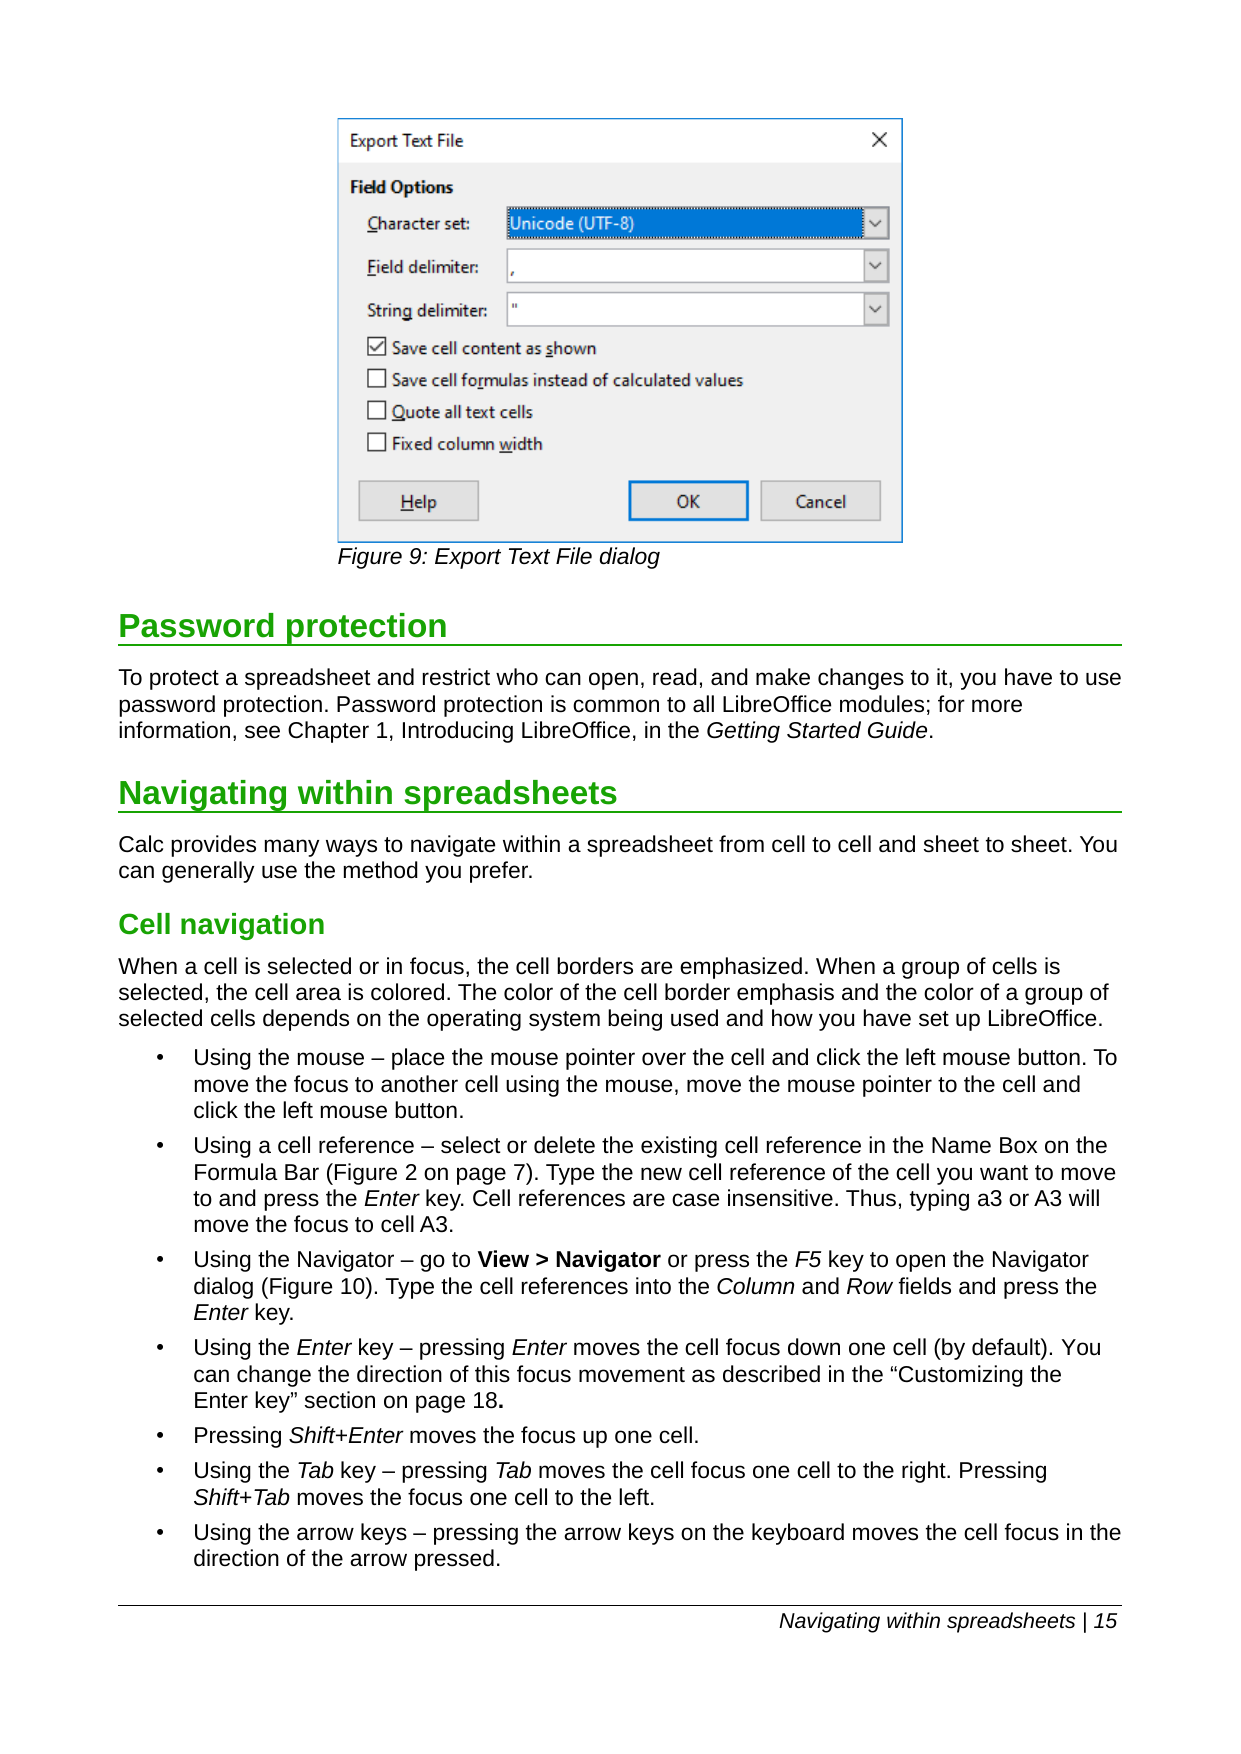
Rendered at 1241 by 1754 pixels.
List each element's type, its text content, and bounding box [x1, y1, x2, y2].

list Using the Navigator – go to View > Navigator or press the F5 key to open the Navigator dialog (Figure 10). Type the cell references into the Column and Row fields and press the Enter key. [156, 1246, 1122, 1325]
subtitle Password protection [118, 606, 1122, 644]
text To protect a spreadsheet and restrict who can open, read, and make changes to it, you have to use password protection. Password protection is common to all LibreOffice modules; for more information, see Chapter 1, Introducing LibreOffice, in the Getting Started Guide. [118, 664, 1122, 743]
list Using the mouse – place the mouse pointer over the cell and click the left mouse button. To move the focus to another cell using the mouse, move the mouse pointer to the cell and click the left mouse button. [156, 1044, 1122, 1123]
picture [337, 118, 903, 543]
list Using a cell reference – select or delete the existing cell reference in the Name Box on the Formula Bar (Figure 2 on page 7). Type the new cell reference of the cell you want to move to and press the Enter key. Cell references are case insensitive. Thus, typing a3 or A3 will move the focus to cell A3. [156, 1132, 1122, 1237]
list Using the arrow keys – pressing the arrow keys on the keyboard moves the cell focus in the direction of the arrow pressed. [156, 1519, 1122, 1572]
text Calc provides many ways to navigate within a spreadsheet from cell to cell and sheet to sheet. You can generally use the method you prefer. [118, 831, 1122, 884]
text Figure 9: Export Text File dialog [337, 543, 903, 569]
text When a cell is selected or in focus, the cell borders are emphasized. When a group of cells is selected, the cell area is colored. The color of the cell border emphasis and the color of a group of selected cells depends on the operating system being used and how you have set up LibreOffice. [118, 953, 1122, 1032]
list Using the Enter key – pressing Enter moves the cell focus down one cell (by default). You can change the direction of this focus movement as described in the “Customizing the Enter key” section on page 18. [156, 1334, 1122, 1413]
subtitle Navigating within spreadsheets [118, 773, 1122, 811]
list Using the Tab key – pressing Tab moves the cell focus one cell to the right. Pressing Shift+Tab moves the focus one cell to the left. [156, 1457, 1122, 1510]
list Pressing Shift+Enter moves the focus up one cell. [156, 1422, 1122, 1448]
subtitle Cell navigation [118, 907, 1122, 941]
